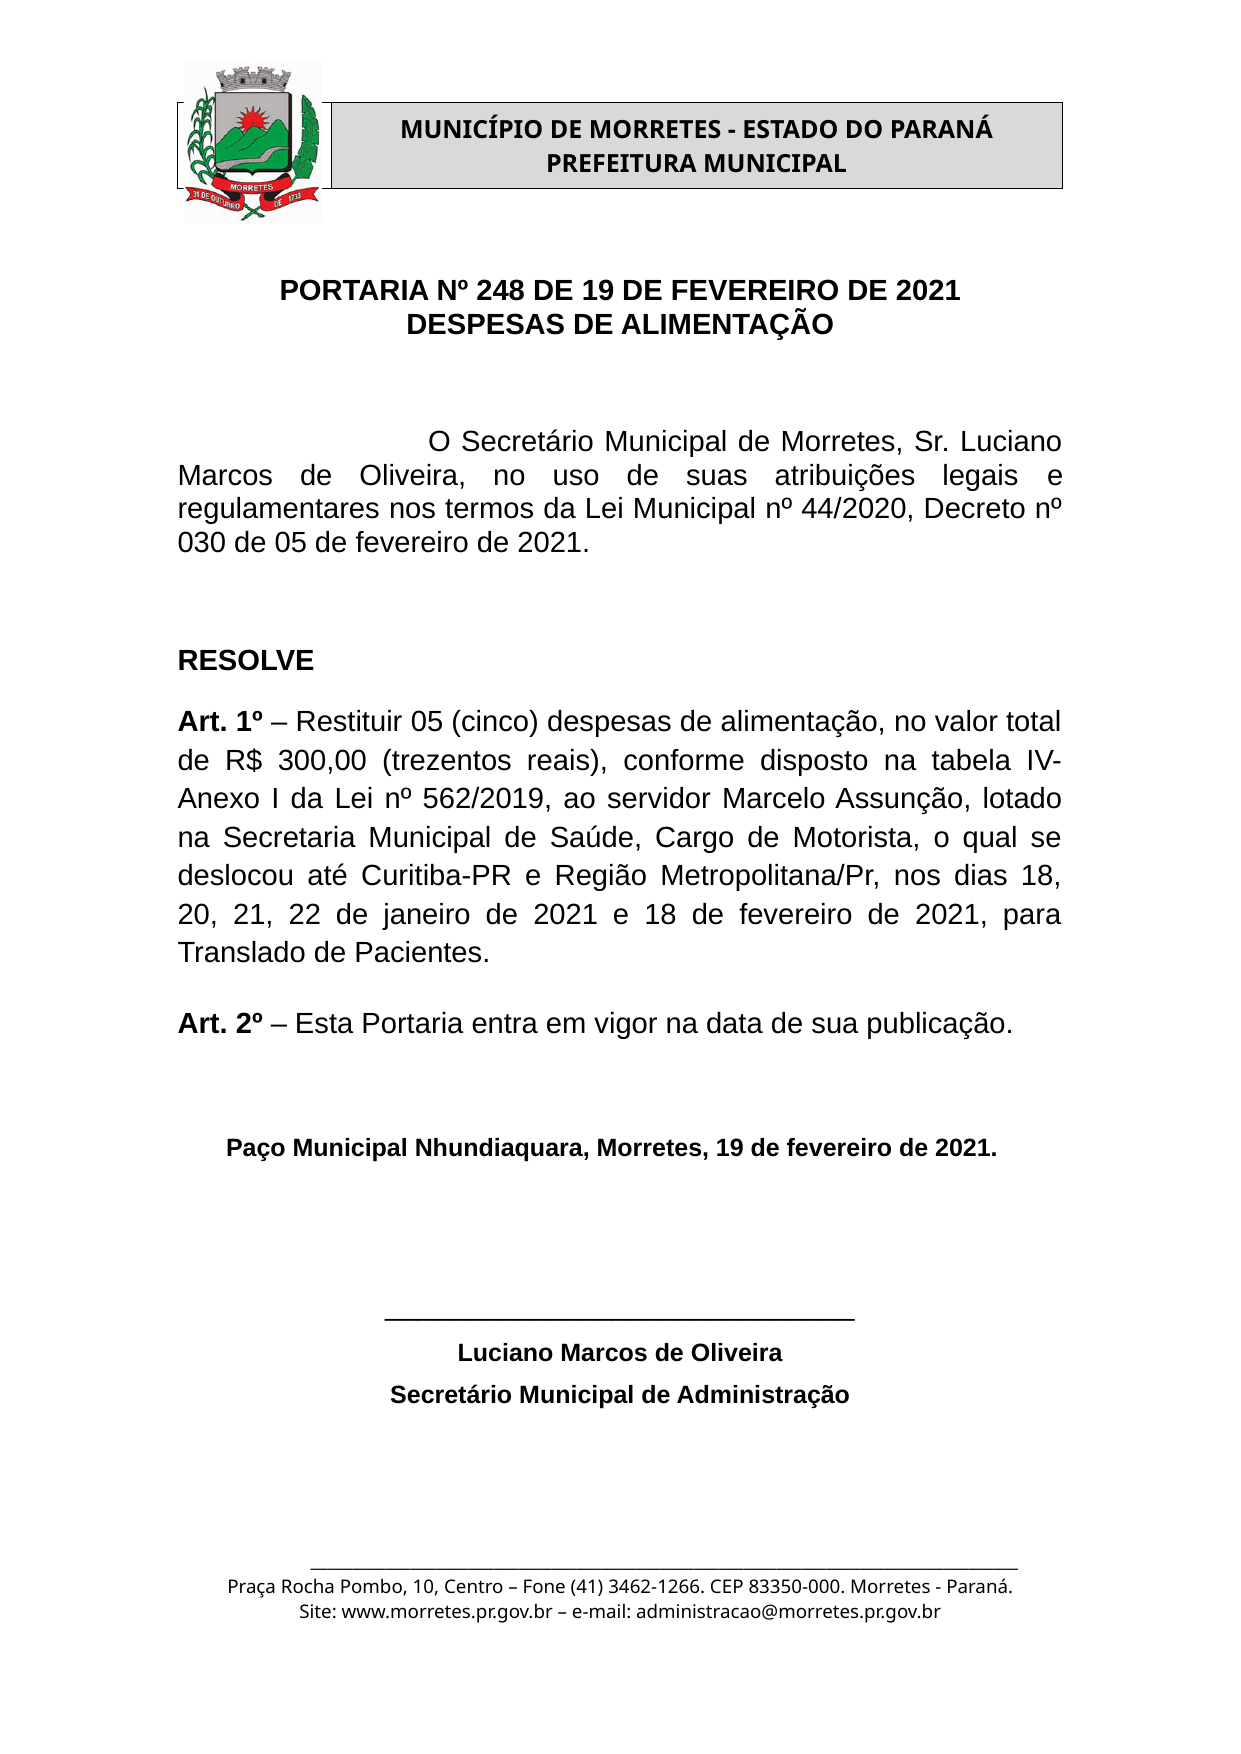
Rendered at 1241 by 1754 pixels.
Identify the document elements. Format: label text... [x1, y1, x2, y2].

text Paço Municipal Nhundiaquara, Morretes, 19 de fevereiro de 2021. [177, 1128, 1063, 1162]
text Art. 1º – Restituir 05 (cinco) despesas de alimentação, no valor total de R$ 300,00 (trezentos reais), conforme disposto na tabela IV- Anexo I da Lei nº 562/2019, ao servidor Marcelo Assunção, lotado na Secretaria Municipal de Saúde, Cargo de Motorista, o qual se deslocou até Curitiba-PR e Região Metropolitana/Pr, nos dias 18, 20, 21, 22 de janeiro de 2021 e 18 de fevereiro de 2021, para Translado de Pacientes. [177, 704, 1063, 969]
text PORTARIA Nº 248 DE 19 DE FEVEREIRO DE 2021 [177, 273, 1063, 307]
text _____________________________ [177, 1288, 1063, 1322]
text RESOLVE [177, 642, 1063, 676]
text O Secretário Municipal de Morretes, Sr. Luciano Marcos de Oliveira, no uso de suas atribuições legais e regulamentares nos termos da Lei Municipal nº 44/2020, Decreto nº 030 de 05 de fevereiro de 2021. [177, 424, 1063, 558]
text Secretário Municipal de Administração [177, 1379, 1063, 1408]
text Luciano Marcos de Oliveira [177, 1338, 1063, 1367]
text DESPESAS DE ALIMENTAÇÃO [177, 307, 1063, 340]
text Art. 2º – Esta Portaria entra em vigor na data de sua publicação. [177, 1006, 1063, 1039]
